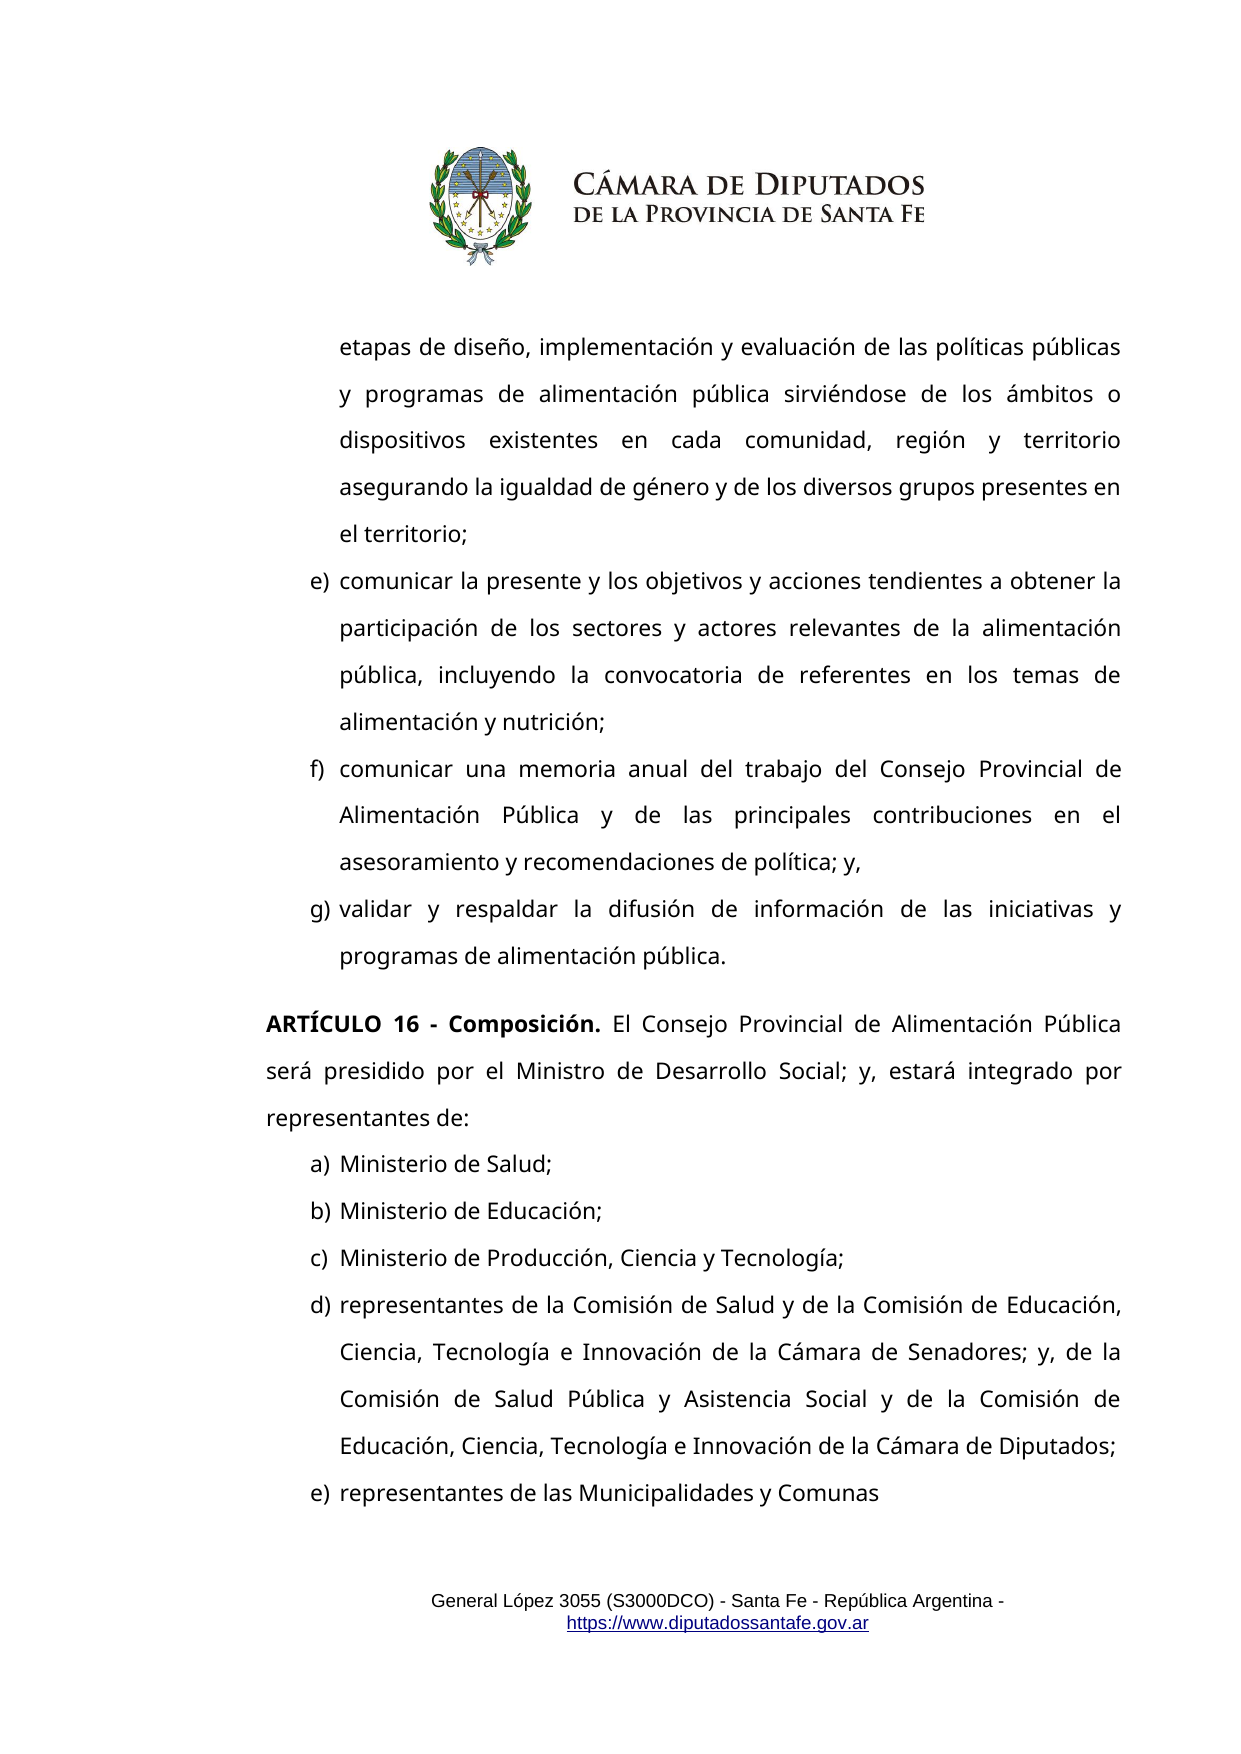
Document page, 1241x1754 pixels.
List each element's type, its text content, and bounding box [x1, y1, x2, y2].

list representantes de las Municipalidades y Comunas [310, 1477, 1122, 1508]
list representantes de la Comisión de Salud y de la Comisión de Educación, Ciencia, Tecnología e Innovación de la Cámara de Senadores; y, de la Comisión de Salud Pública y Asistencia Social y de la Comisión de Educación, Ciencia, Tecnología e Innovación de la Cámara de Diputados; [310, 1289, 1122, 1461]
list etapas de diseño, implementación y evaluación de las políticas públicas y programas de alimentación pública sirviéndose de los ámbitos o dispositivos existentes en cada comunidad, región y territorio asegurando la igualdad de género y de los diversos grupos presentes en el territorio; [309, 331, 1122, 549]
list comunicar una memoria anual del trabajo del Consejo Provincial de Alimentación Pública y de las principales contribuciones en el asesoramiento y recomendaciones de política; y, [309, 753, 1122, 878]
list Ministerio de Educación; [310, 1195, 1122, 1227]
list validar y respaldar la difusión de información de las iniciativas y programas de alimentación pública. [309, 893, 1122, 971]
text ARTÍCULO 16 - Composición. El Consejo Provincial de Alimentación Pública será presidido por el Ministro de Desarrollo Social; y, estará integrado por representantes de: [266, 1008, 1122, 1133]
list comunicar la presente y los objetivos y acciones tendientes a obtener la participación de los sectores y actores relevantes de la alimentación pública, incluyendo la convocatoria de referentes en los temas de alimentación y nutrición; [309, 565, 1122, 737]
list Ministerio de Producción, Ciencia y Tecnología; [310, 1242, 1122, 1273]
list Ministerio de Salud; [310, 1148, 1122, 1180]
picture [429, 147, 925, 270]
